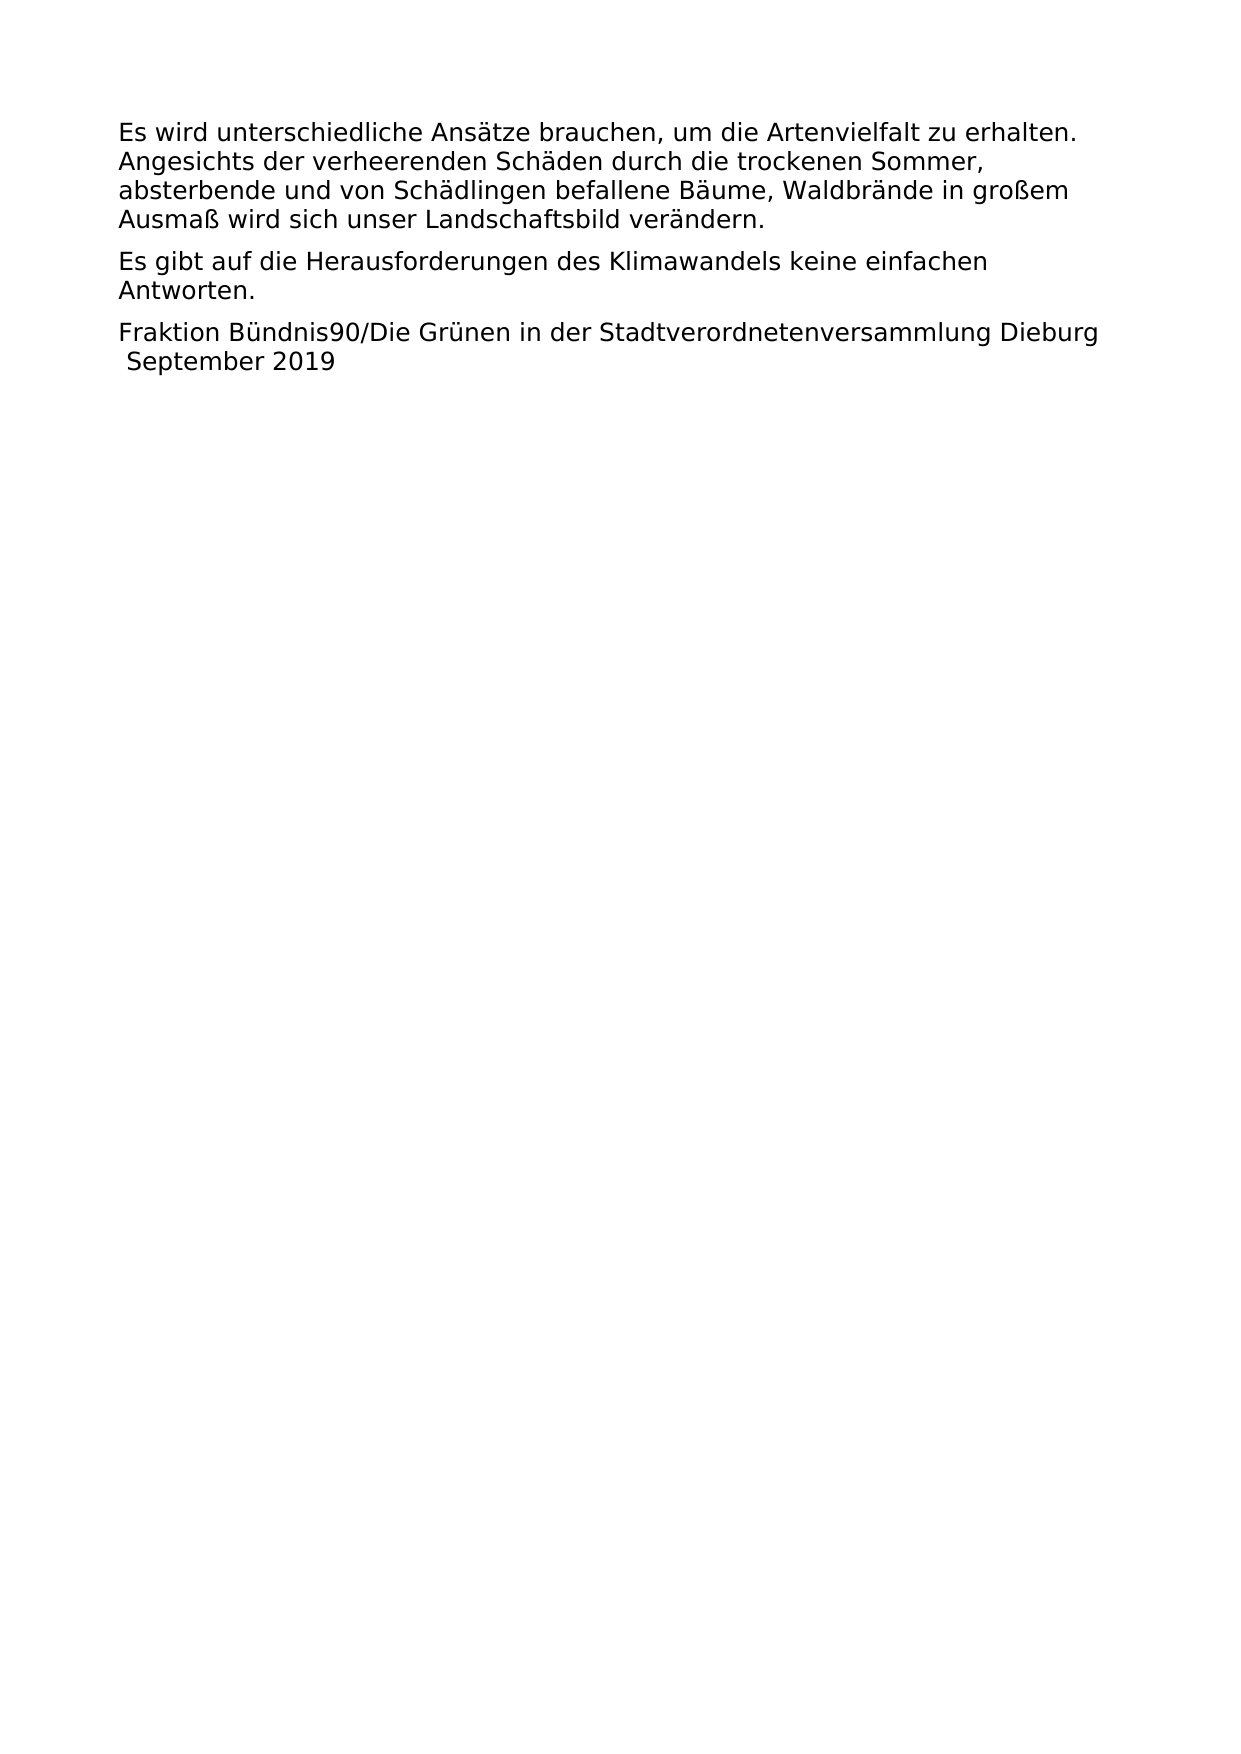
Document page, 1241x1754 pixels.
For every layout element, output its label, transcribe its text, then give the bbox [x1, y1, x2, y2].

text Es gibt auf die Herausforderungen des Klimawandels keine einfachen Antworten. [118, 247, 1122, 306]
text Fraktion Bündnis90/Die Grünen in der Stadtverordnetenversammlung Dieburg September 2019 [118, 318, 1122, 376]
text Es wird unterschiedliche Ansätze brauchen, um die Artenvielfalt zu erhalten. Angesichts der verheerenden Schäden durch die trockenen Sommer, absterbende und von Schädlingen befallene Bäume, Waldbrände in großem Ausmaß wird sich unser Landschaftsbild verändern. [118, 118, 1122, 235]
